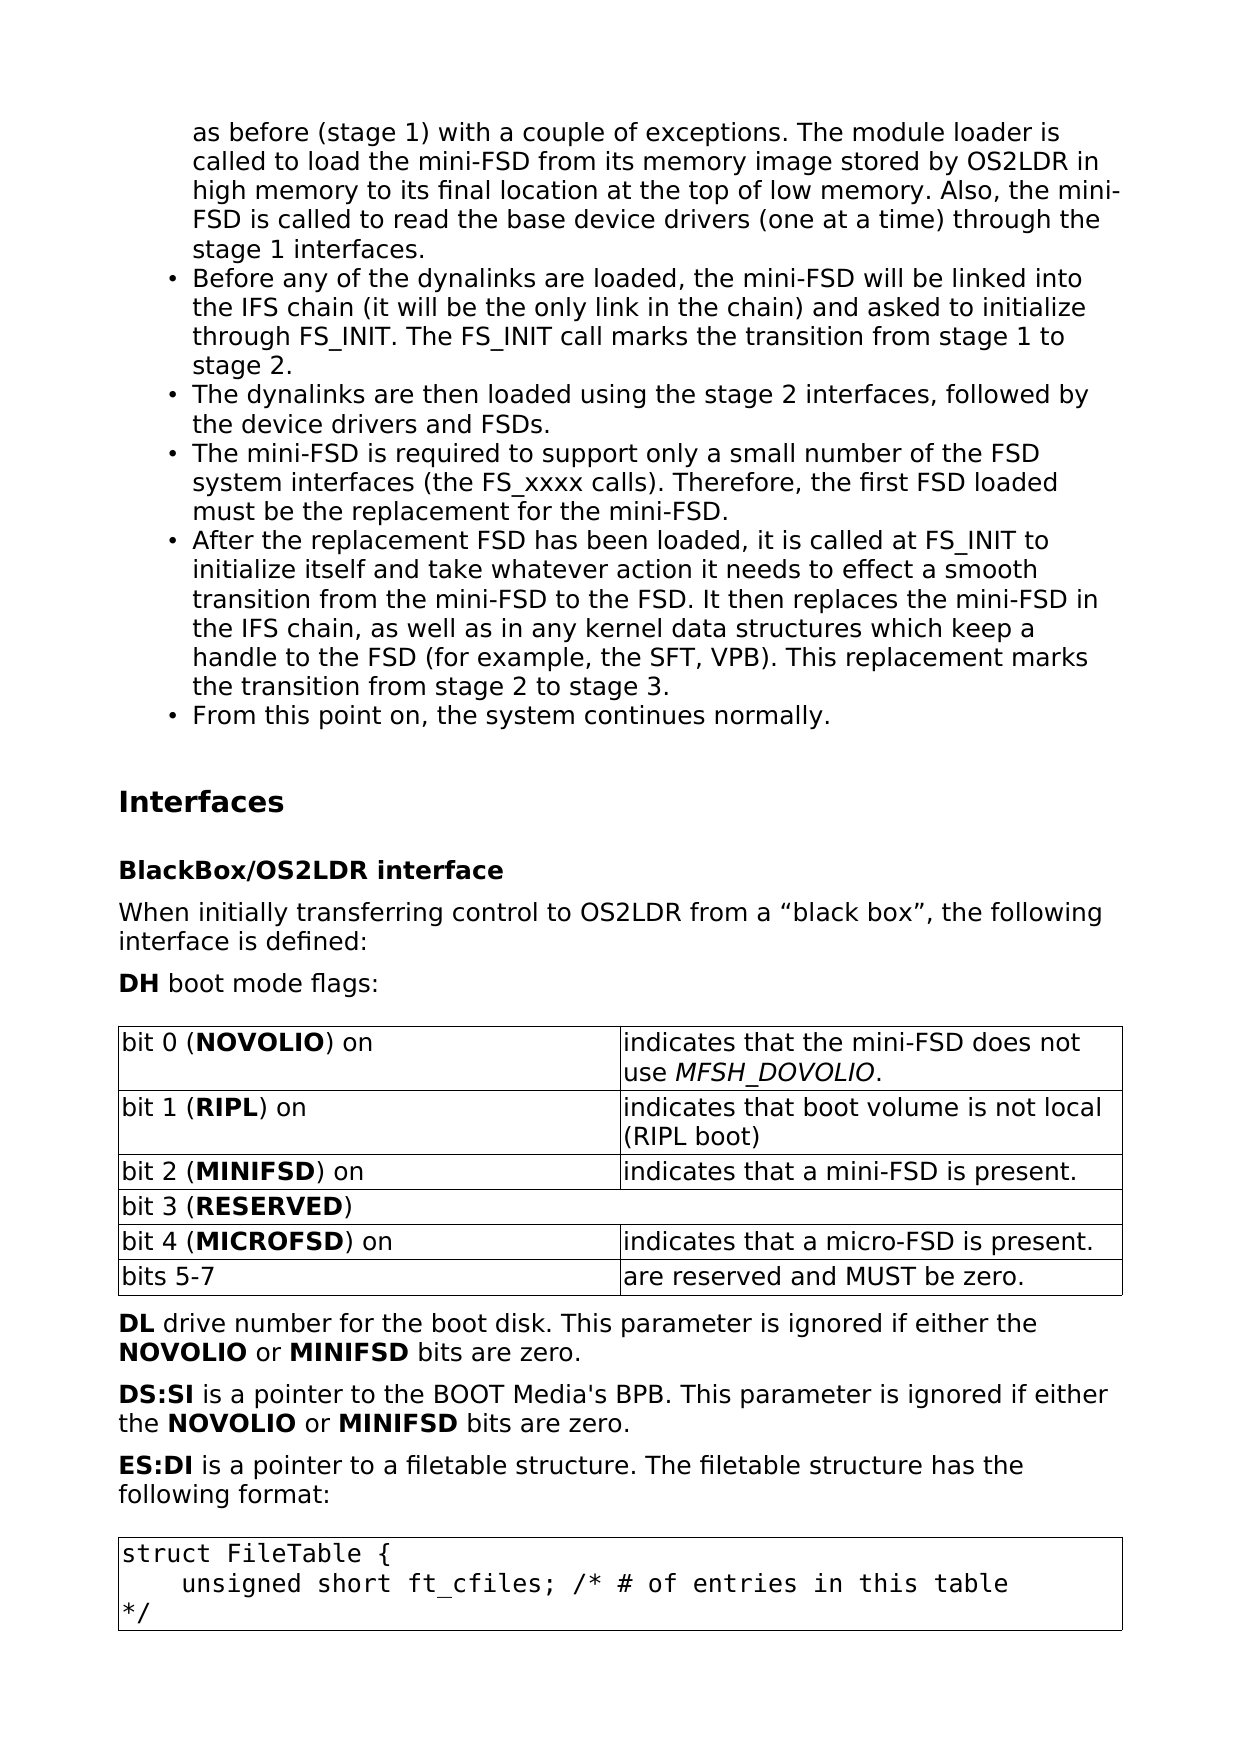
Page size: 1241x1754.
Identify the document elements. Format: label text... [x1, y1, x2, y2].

table_cell are reserved and MUST be zero. [621, 1260, 1122, 1294]
text ES:DI is a pointer to a filetable structure. The filetable structure has the following format: [118, 1451, 1122, 1509]
table_cell indicates that a mini-FSD is present. [621, 1155, 1122, 1189]
table_cell bit 1 (RIPL) on [119, 1091, 620, 1154]
list From this point on, the system continues normally. [177, 701, 1122, 731]
text DL drive number for the boot disk. This parameter is ignored if either the NOVOLIO or MINIFSD bits are zero. [118, 1309, 1122, 1368]
list The dynalinks are then loaded using the stage 2 interfaces, followed by the device drivers and FSDs. [177, 381, 1122, 439]
table_header struct FileTable { unsigned short ft_cfiles; /* # of entries in this table */ [119, 1538, 1122, 1630]
table_cell bits 5-7 [119, 1260, 620, 1294]
subtitle BlackBox/OS2LDR interface [118, 857, 1122, 886]
table_cell indicates that boot volume is not local (RIPL boot) [621, 1091, 1122, 1154]
list as before (stage 1) with a couple of exceptions. The module loader is called to load the mini-FSD from its memory image stored by OS2LDR in high memory to its final location at the top of low memory. Also, the mini-FSD is called to read the base device drivers (one at a time) through the stage 1 interfaces. [177, 118, 1122, 264]
list The mini-FSD is required to support only a small number of the FSD system interfaces (the FS_xxxx calls). Therefore, the first FSD loaded must be the replacement for the mini-FSD. [177, 439, 1122, 526]
table_header bit 0 (NOVOLIO) on [119, 1027, 620, 1090]
table_cell indicates that a micro-FSD is present. [621, 1225, 1122, 1259]
table_cell bit 3 (RESERVED) [119, 1190, 1122, 1224]
table_cell bit 4 (MICROFSD) on [119, 1225, 620, 1259]
text DS:SI is a pointer to the BOOT Media's BPB. This parameter is ignored if either the NOVOLIO or MINIFSD bits are zero. [118, 1380, 1122, 1438]
subtitle Interfaces [118, 785, 1122, 819]
list After the replacement FSD has been loaded, it is called at FS_INIT to initialize itself and take whatever action it needs to effect a smooth transition from the mini-FSD to the FSD. It then replaces the mini-FSD in the IFS chain, as well as in any kernel data structures which keep a handle to the FSD (for example, the SFT, VPB). This replacement marks the transition from stage 2 to stage 3. [177, 526, 1122, 701]
table_header indicates that the mini-FSD does not use MFSH_DOVOLIO. [621, 1027, 1122, 1090]
list Before any of the dynalinks are loaded, the mini-FSD will be linked into the IFS chain (it will be the only link in the chain) and asked to initialize through FS_INIT. The FS_INIT call marks the transition from stage 1 to stage 2. [177, 264, 1122, 381]
table_cell bit 2 (MINIFSD) on [119, 1155, 620, 1189]
text DH boot mode flags: [118, 969, 1122, 998]
text When initially transferring control to OS2LDR from a “black box”, the following interface is defined: [118, 898, 1122, 957]
